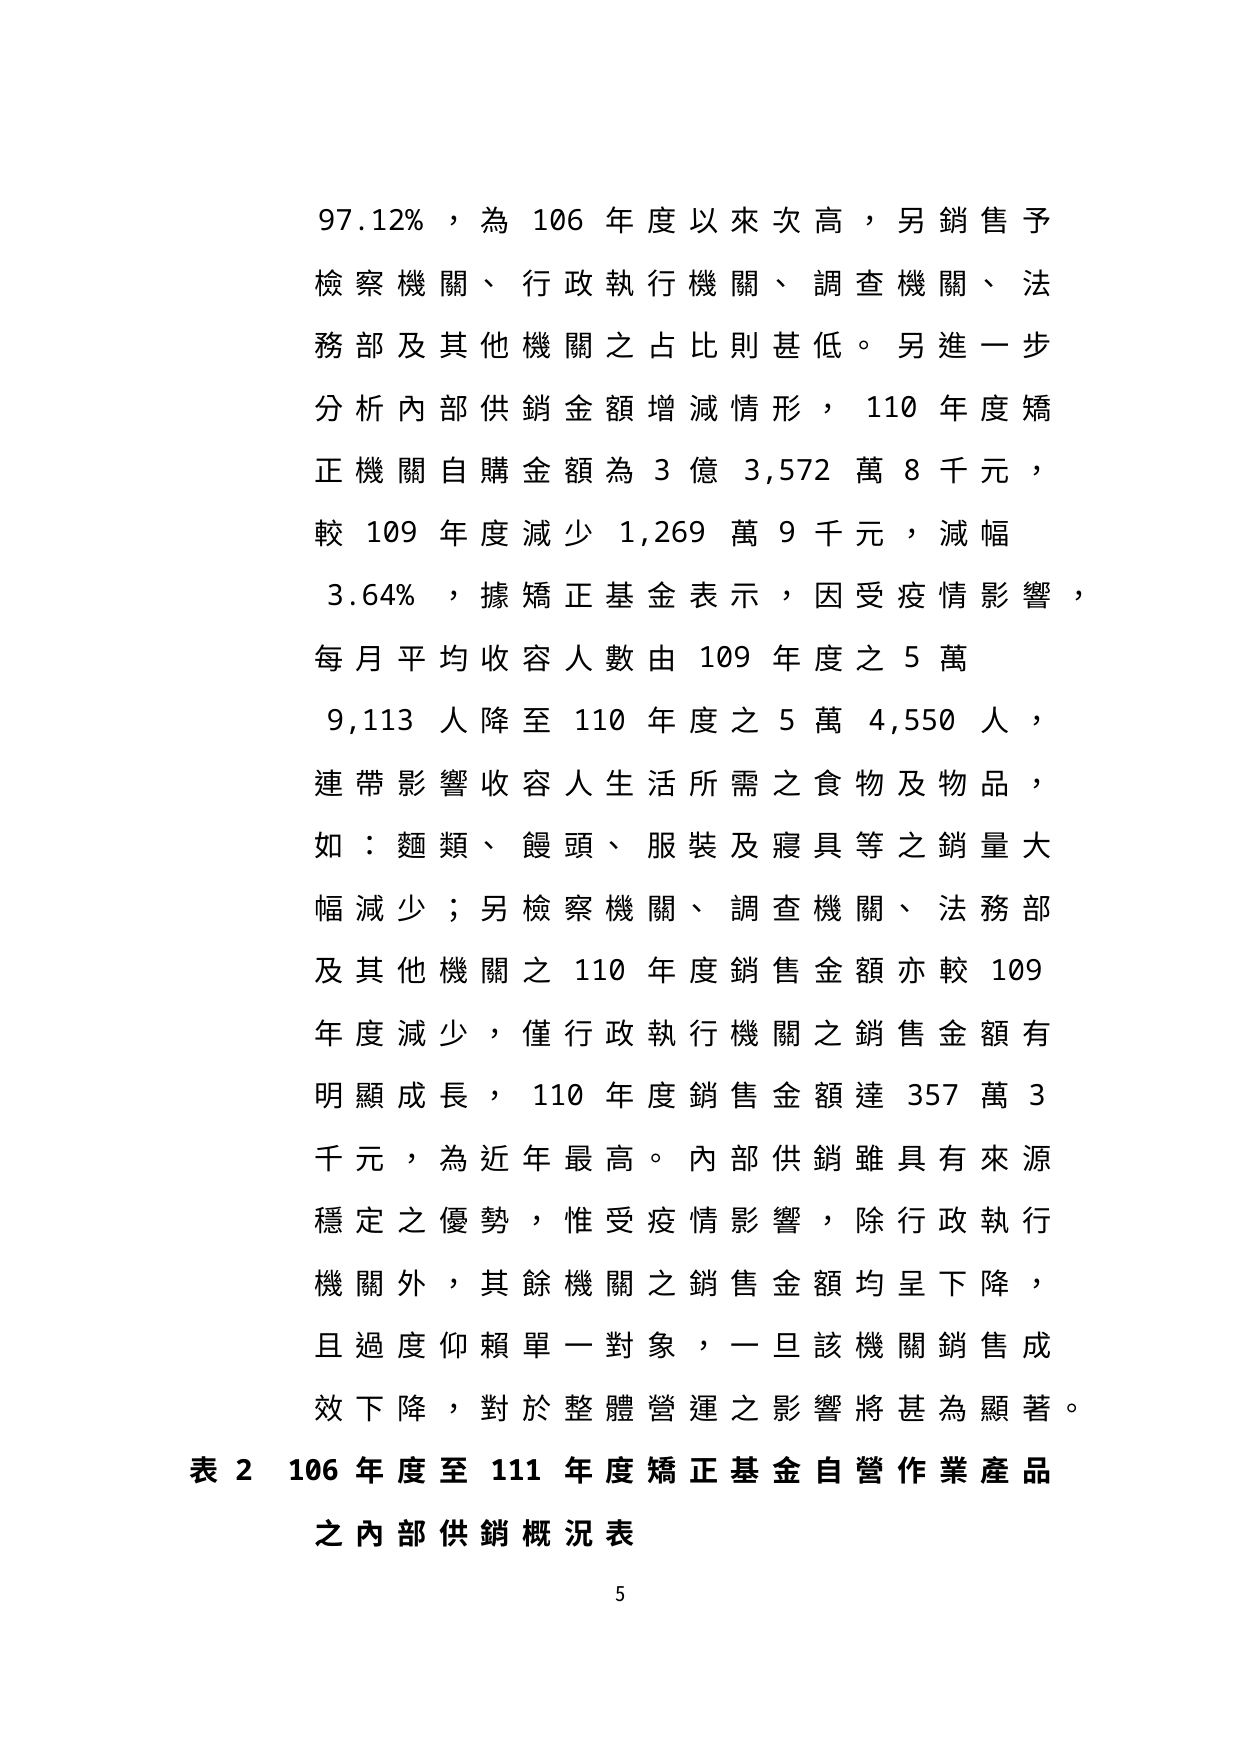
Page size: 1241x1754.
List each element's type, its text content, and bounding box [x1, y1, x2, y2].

text 近年矯正基金自營作業產品之內部供銷以矯正機關自購為最大宗，110年度占比97.12%，為106年度以來次高，另銷售予檢察機關、行政執行機關、調查機關、法務部及其他機關之占比則甚低。另進一步分析內部供銷金額增減情形，110年度矯正機關自購金額為3億3,572萬8千元，較109年度減少1,269萬9千元，減幅3.64%，據矯正基金表示，因受疫情影響，每月平均收容人數由109年度之5萬9,113人降至110年度之5萬4,550人，連帶影響收容人生活所需之食物及物品，如：麵類、饅頭、服裝及寢具等之銷量大幅減少；另檢察機關、調查機關、法務部及其他機關之110年度銷售金額亦較109年度減少，僅行政執行機關之銷售金額有明顯成長，110年度銷售金額達357萬3千元，為近年最高。內部供銷雖具有來源穩定之優勢，惟受疫情影響，除行政執行機關外，其餘機關之銷售金額均呈下降，且過度仰賴單一對象，一旦該機關銷售成效下降，對於整體營運之影響將甚為顯著。 [271, 177, 1058, 1427]
text 表2 106年度至111年度矯正基金自營作業產品之內部供銷概況表 [183, 1427, 1058, 1552]
